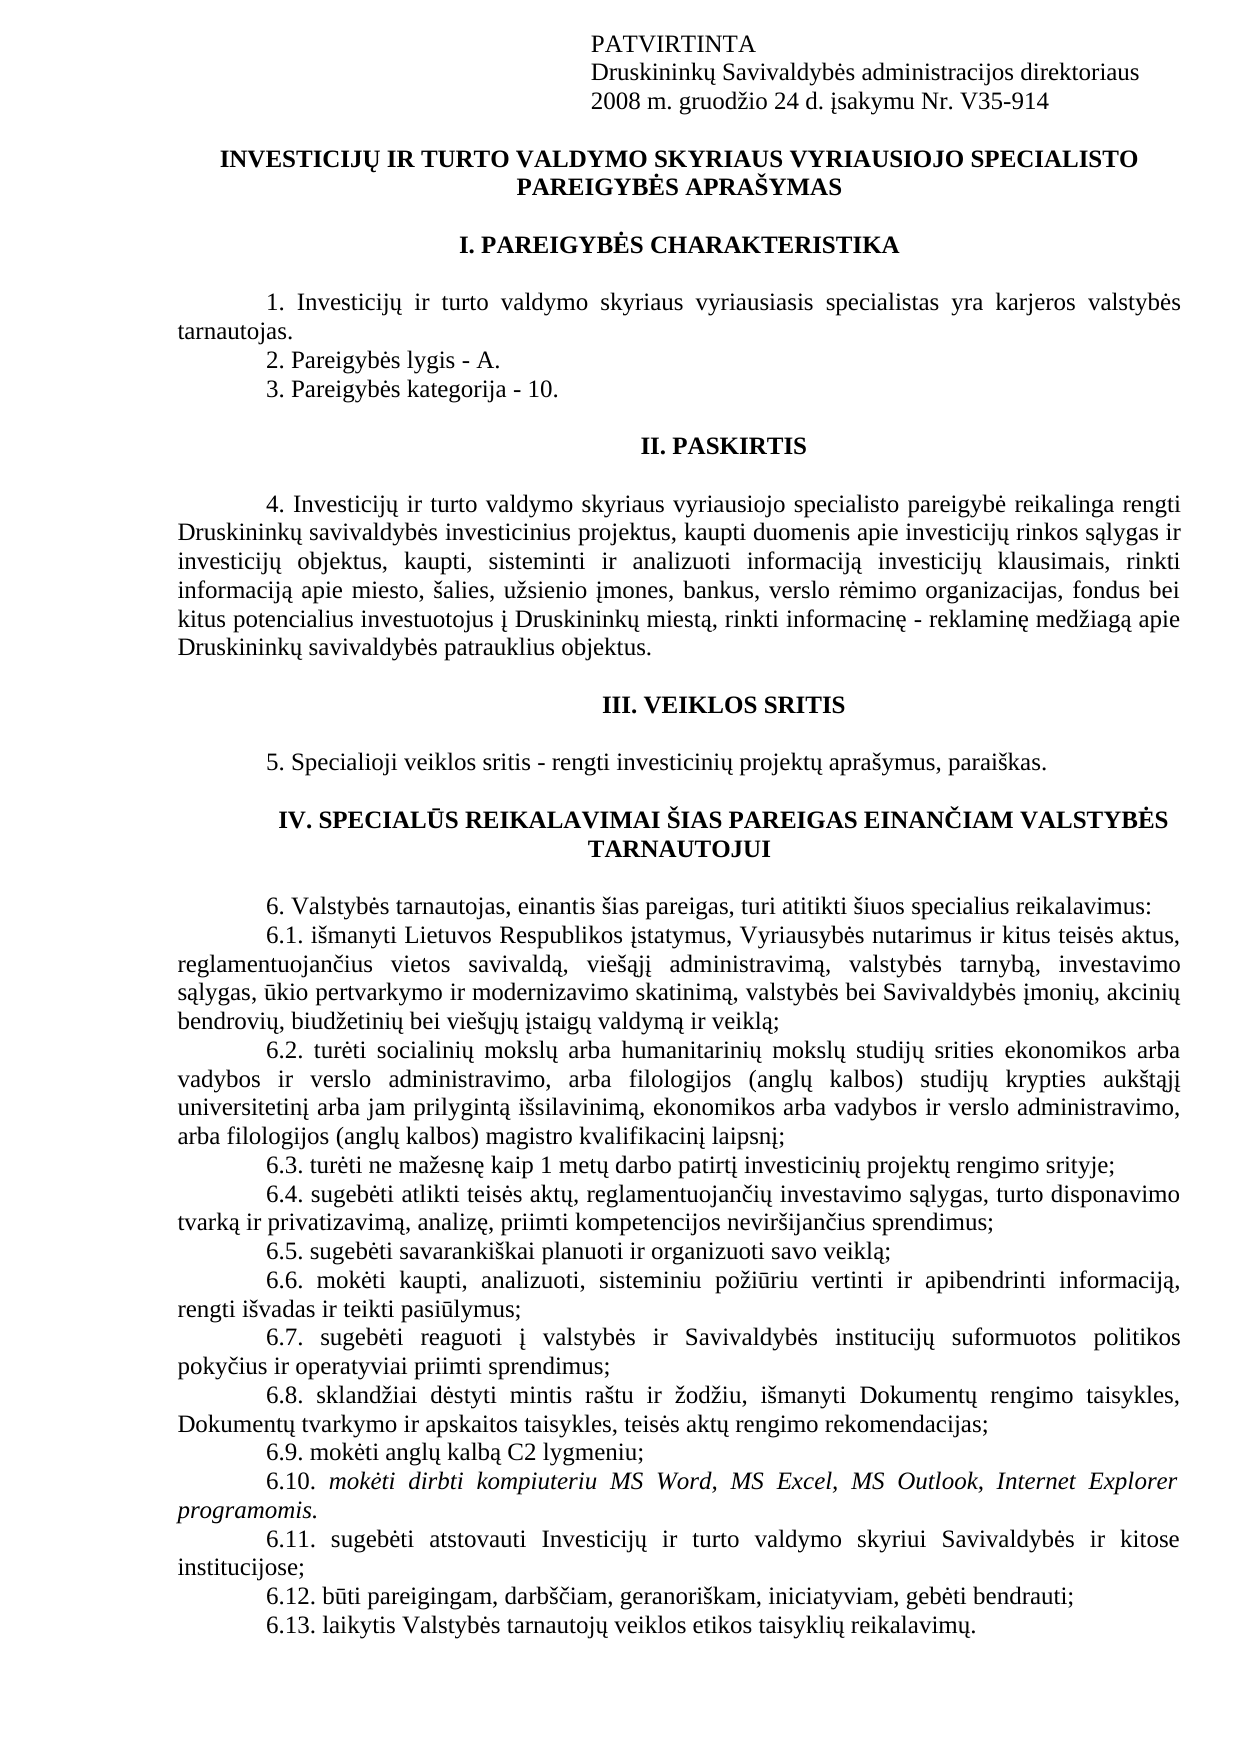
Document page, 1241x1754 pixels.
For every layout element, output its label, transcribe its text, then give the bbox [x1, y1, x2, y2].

text 6.13. laikytis Valstybės tarnautojų veiklos etikos taisyklių reikalavimų. [177, 1610, 1181, 1639]
text 3. Pareigybės kategorija - 10. [177, 374, 1181, 402]
text 6.12. būti pareigingam, darbščiam, geranoriškam, iniciatyviam, gebėti bendrauti; [177, 1581, 1181, 1610]
text 6.1. išmanyti Lietuvos Respublikos įstatymus, Vyriausybės nutarimus ir kitus teisės aktus, reglamentuojančius vietos savivaldą, viešąjį administravimą, valstybės tarnybą, investavimo sąlygas, ūkio pertvarkymo ir modernizavimo skatinimą, valstybės bei Savivaldybės įmonių, akcinių bendrovių, biudžetinių bei viešųjų įstaigų valdymą ir veiklą; [177, 920, 1181, 1035]
text 6.11. sugebėti atstovauti Investicijų ir turto valdymo skyriui Savivaldybės ir kitose institucijose; [177, 1524, 1181, 1581]
text 6.10. mokėti dirbti kompiuteriu MS Word, MS Excel, MS Outlook, Internet Explorer programomis. [177, 1466, 1181, 1524]
text 6.3. turėti ne mažesnę kaip 1 metų darbo patirtį investicinių projektų rengimo srityje; [177, 1150, 1181, 1179]
text 6.9. mokėti anglų kalbą C2 lygmeniu; [177, 1437, 1181, 1466]
text 4. Investicijų ir turto valdymo skyriaus vyriausiojo specialisto pareigybė reikalinga rengti Druskininkų savivaldybės investicinius projektus, kaupti duomenis apie investicijų rinkos sąlygas ir investicijų objektus, kaupti, sisteminti ir analizuoti informaciją investicijų klausimais, rinkti informaciją apie miesto, šalies, užsienio įmones, bankus, verslo rėmimo organizacijas, fondus bei kitus potencialius investuotojus į Druskininkų miestą, rinkti informacinę - reklaminę medžiagą apie Druskininkų savivaldybės patrauklius objektus. [177, 489, 1181, 661]
text I. PAREIGYBĖS CHARAKTERISTIKA [177, 230, 1181, 259]
text Druskininkų Savivaldybės administracijos direktoriaus [177, 57, 1181, 86]
text 6.7. sugebėti reaguoti į valstybės ir Savivaldybės institucijų suformuotos politikos pokyčius ir operatyviai priimti sprendimus; [177, 1322, 1181, 1380]
text 6. Valstybės tarnautojas, einantis šias pareigas, turi atitikti šiuos specialius reikalavimus: [177, 891, 1181, 920]
text 2008 m. gruodžio 24 d. įsakymu Nr. V35-914 [177, 86, 1181, 115]
text 1. Investicijų ir turto valdymo skyriaus vyriausiasis specialistas yra karjeros valstybės tarnautojas. [177, 287, 1181, 345]
text 6.8. sklandžiai dėstyti mintis raštu ir žodžiu, išmanyti Dokumentų rengimo taisykles, Dokumentų tvarkymo ir apskaitos taisykles, teisės aktų rengimo rekomendacijas; [177, 1380, 1181, 1437]
text INVESTICIJŲ IR TURTO VALDYMO SKYRIAUS VYRIAUSIOJO SPECIALISTO PAREIGYBĖS APRAŠYMAS [177, 144, 1181, 201]
text 6.5. sugebėti savarankiškai planuoti ir organizuoti savo veiklą; [177, 1236, 1181, 1265]
text PATVIRTINTA [177, 29, 1181, 57]
text IV. SPECIALŪS REIKALAVIMAI ŠIAS PAREIGAS EINANČIAM VALSTYBĖS TARNAUTOJUI [177, 805, 1181, 862]
text III. VEIKLOS SRITIS [177, 690, 1181, 719]
text 6.2. turėti socialinių mokslų arba humanitarinių mokslų studijų srities ekonomikos arba vadybos ir verslo administravimo, arba filologijos (anglų kalbos) studijų krypties aukštąjį universitetinį arba jam prilygintą išsilavinimą, ekonomikos arba vadybos ir verslo administravimo, arba filologijos (anglų kalbos) magistro kvalifikacinį laipsnį; [177, 1035, 1181, 1150]
text 6.4. sugebėti atlikti teisės aktų, reglamentuojančių investavimo sąlygas, turto disponavimo tvarką ir privatizavimą, analizę, priimti kompetencijos neviršijančius sprendimus; [177, 1179, 1181, 1236]
text 5. Specialioji veiklos sritis - rengti investicinių projektų aprašymus, paraiškas. [177, 747, 1181, 776]
text II. PASKIRTIS [177, 431, 1181, 460]
text 2. Pareigybės lygis - A. [177, 345, 1181, 374]
text 6.6. mokėti kaupti, analizuoti, sisteminiu požiūriu vertinti ir apibendrinti informaciją, rengti išvadas ir teikti pasiūlymus; [177, 1265, 1181, 1322]
